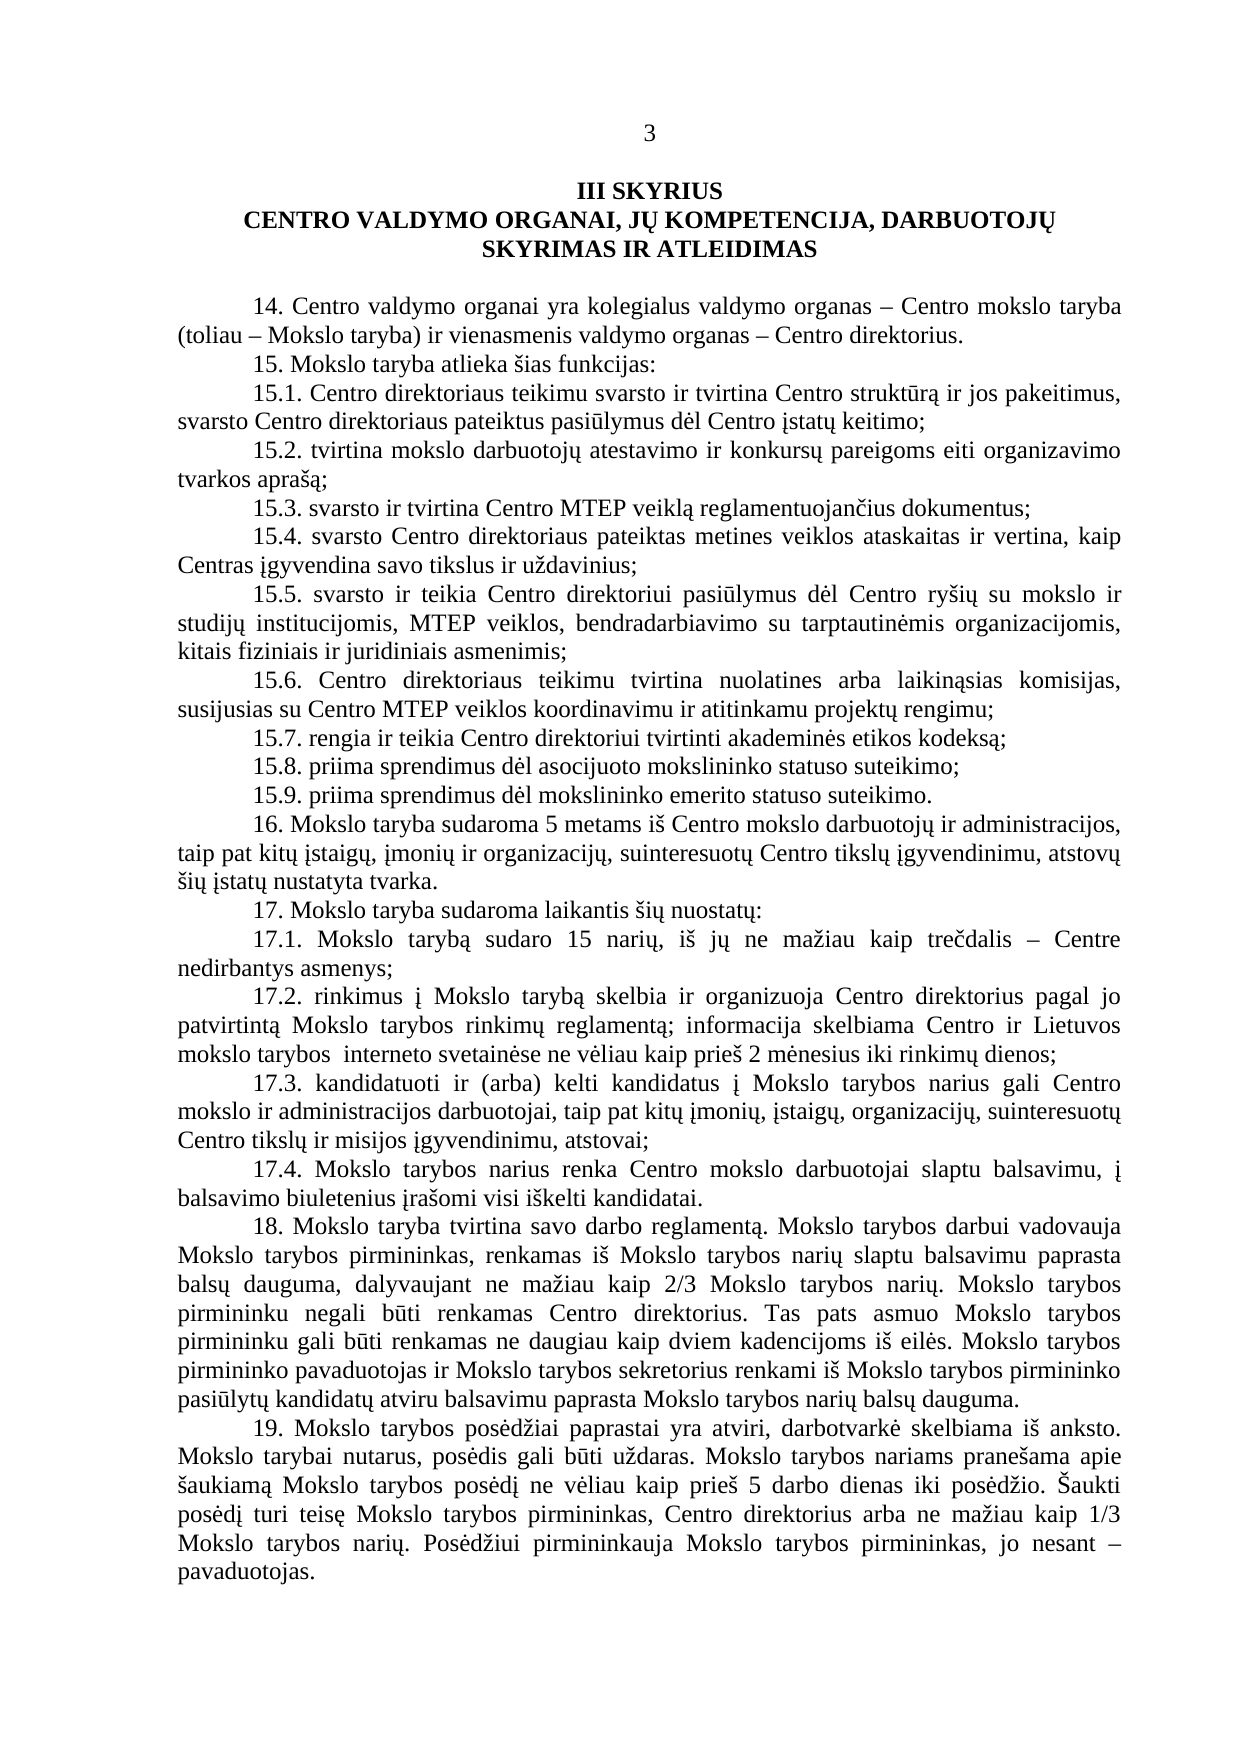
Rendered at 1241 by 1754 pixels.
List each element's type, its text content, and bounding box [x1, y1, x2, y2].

text CENTRO valdymo ORGANAI, JŲ KOMPETENCIJA, DARBUOTOJŲ SKYRIMAS IR ATLEIDIMAS [177, 205, 1122, 263]
text 17.2. rinkimus į Mokslo tarybą skelbia ir organizuoja Centro direktorius pagal jo patvirtintą Mokslo tarybos rinkimų reglamentą; informacija skelbiama Centro ir Lietuvos mokslo tarybos interneto svetainėse ne vėliau kaip prieš 2 mėnesius iki rinkimų dienos; [177, 981, 1122, 1068]
text 15.4. svarsto Centro direktoriaus pateiktas metines veiklos ataskaitas ir vertina, kaip Centras įgyvendina savo tikslus ir uždavinius; [177, 521, 1122, 579]
text 15. Mokslo taryba atlieka šias funkcijas: [177, 349, 1122, 378]
text 14. Centro valdymo organai yra kolegialus valdymo organas – Centro mokslo taryba (toliau – Mokslo taryba) ir vienasmenis valdymo organas – Centro direktorius. [177, 291, 1122, 349]
text 17.1. Mokslo tarybą sudaro 15 narių, iš jų ne mažiau kaip trečdalis – Centre nedirbantys asmenys; [177, 924, 1122, 981]
text 17. Mokslo taryba sudaroma laikantis šių nuostatų: [177, 895, 1122, 924]
text 16. Mokslo taryba sudaroma 5 metams iš Centro mokslo darbuotojų ir administracijos, taip pat kitų įstaigų, įmonių ir organizacijų, suinteresuotų Centro tikslų įgyvendinimu, atstovų šių įstatų nustatyta tvarka. [177, 809, 1122, 895]
text 15.1. Centro direktoriaus teikimu svarsto ir tvirtina Centro struktūrą ir jos pakeitimus, svarsto Centro direktoriaus pateiktus pasiūlymus dėl Centro įstatų keitimo; [177, 378, 1122, 435]
text 15.5. svarsto ir teikia Centro direktoriui pasiūlymus dėl Centro ryšių su mokslo ir studijų institucijomis, MTEP veiklos, bendradarbiavimo su tarptautinėmis organizacijomis, kitais fiziniais ir juridiniais asmenimis; [177, 579, 1122, 665]
text 19. Mokslo tarybos posėdžiai paprastai yra atviri, darbotvarkė skelbiama iš anksto. Mokslo tarybai nutarus, posėdis gali būti uždaras. Mokslo tarybos nariams pranešama apie šaukiamą Mokslo tarybos posėdį ne vėliau kaip prieš 5 darbo dienas iki posėdžio. Šaukti posėdį turi teisę Mokslo tarybos pirmininkas, Centro direktorius arba ne mažiau kaip 1/3 Mokslo tarybos narių. Posėdžiui pirmininkauja Mokslo tarybos pirmininkas, jo nesant – pavaduotojas. [177, 1413, 1122, 1585]
text 17.3. kandidatuoti ir (arba) kelti kandidatus į Mokslo tarybos narius gali Centro mokslo ir administracijos darbuotojai, taip pat kitų įmonių, įstaigų, organizacijų, suinteresuotų Centro tikslų ir misijos įgyvendinimu, atstovai; [177, 1068, 1122, 1154]
text 15.6. Centro direktoriaus teikimu tvirtina nuolatines arba laikinąsias komisijas, susijusias su Centro MTEP veiklos koordinavimu ir atitinkamu projektų rengimu; [177, 665, 1122, 723]
text 15.3. svarsto ir tvirtina Centro MTEP veiklą reglamentuojančius dokumentus; [177, 493, 1122, 521]
text 15.7. rengia ir teikia Centro direktoriui tvirtinti akademinės etikos kodeksą; [177, 723, 1122, 751]
text 17.4. Mokslo tarybos narius renka Centro mokslo darbuotojai slaptu balsavimu, į balsavimo biuletenius įrašomi visi iškelti kandidatai. [177, 1154, 1122, 1211]
text 15.8. priima sprendimus dėl asocijuoto mokslininko statuso suteikimo; [177, 751, 1122, 780]
text 15.2. tvirtina mokslo darbuotojų atestavimo ir konkursų pareigoms eiti organizavimo tvarkos aprašą; [177, 435, 1122, 493]
text 15.9. priima sprendimus dėl mokslininko emerito statuso suteikimo. [177, 780, 1122, 809]
text III SKYRIUS [177, 176, 1122, 205]
text 18. Mokslo taryba tvirtina savo darbo reglamentą. Mokslo tarybos darbui vadovauja Mokslo tarybos pirmininkas, renkamas iš Mokslo tarybos narių slaptu balsavimu paprasta balsų dauguma, dalyvaujant ne mažiau kaip 2/3 Mokslo tarybos narių. Mokslo tarybos pirmininku negali būti renkamas Centro direktorius. Tas pats asmuo Mokslo tarybos pirmininku gali būti renkamas ne daugiau kaip dviem kadencijoms iš eilės. Mokslo tarybos pirmininko pavaduotojas ir Mokslo tarybos sekretorius renkami iš Mokslo tarybos pirmininko pasiūlytų kandidatų atviru balsavimu paprasta Mokslo tarybos narių balsų dauguma. [177, 1211, 1122, 1413]
